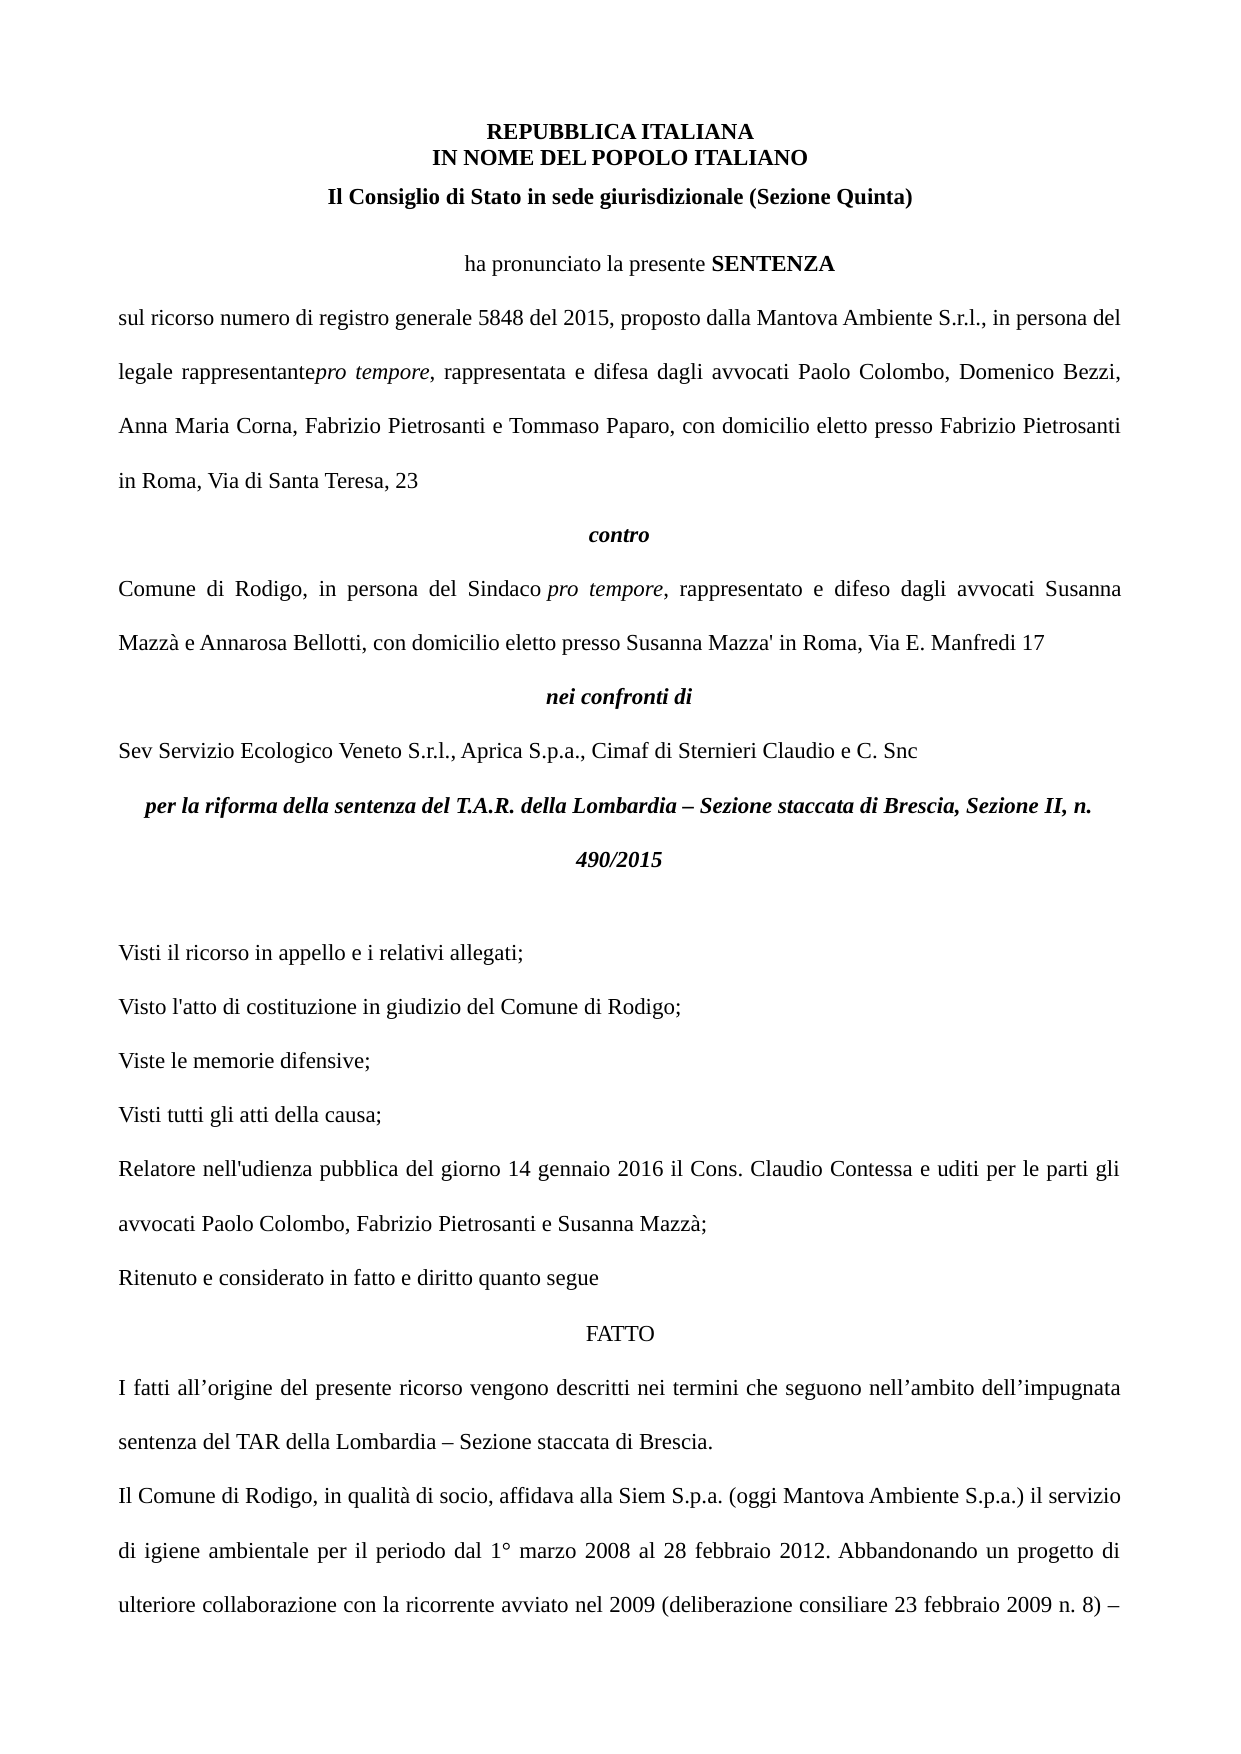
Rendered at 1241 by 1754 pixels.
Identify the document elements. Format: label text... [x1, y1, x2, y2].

text I fatti all’origine del presente ricorso vengono descritti nei termini che seguono nell’ambito dell’impugnata sentenza del TAR della Lombardia – Sezione staccata di Brescia. [118, 1346, 1122, 1455]
text contro [118, 493, 1122, 547]
text Visti tutti gli atti della causa; [118, 1073, 1122, 1128]
text Sev Servizio Ecologico Veneto S.r.l., Aprica S.p.a., Cimaf di Sternieri Claudio e C. Snc [118, 710, 1122, 764]
text Visto l'atto di costituzione in giudizio del Comune di Rodigo; [118, 965, 1122, 1019]
text nei confronti di [118, 656, 1122, 710]
text Visti il ricorso in appello e i relativi allegati; [118, 911, 1122, 965]
text per la riforma della sentenza del T.A.R. della Lombardia – Sezione staccata di Brescia, Sezione II, n. 490/2015 [118, 764, 1122, 872]
text FATTO [118, 1290, 1122, 1346]
text Il Consiglio di Stato in sede giurisdizionale (Sezione Quinta) [118, 183, 1122, 210]
text Relatore nell'udienza pubblica del giorno 14 gennaio 2016 il Cons. Claudio Contessa e uditi per le parti gli avvocati Paolo Colombo, Fabrizio Pietrosanti e Susanna Mazzà; [118, 1128, 1122, 1236]
text Ritenuto e considerato in fatto e diritto quanto segue [118, 1236, 1122, 1290]
text Il Comune di Rodigo, in qualità di socio, affidava alla Siem S.p.a. (oggi Mantova Ambiente S.p.a.) il servizio di igiene ambientale per il periodo dal 1° marzo 2008 al 28 febbraio 2012. Abbandonando un progetto di ulteriore collaborazione con la ricorrente avviato nel 2009 (deliberazione consiliare 23 febbraio 2009 n. 8) – [118, 1455, 1122, 1617]
text REPUBBLICA ITALIANA [118, 118, 1122, 144]
text IN NOME DEL POPOLO ITALIANO [118, 144, 1122, 171]
text Viste le memorie difensive; [118, 1019, 1122, 1073]
text sul ricorso numero di registro generale 5848 del 2015, proposto dalla Mantova Ambiente S.r.l., in persona del legale rappresentantepro tempore, rappresentata e difesa dagli avvocati Paolo Colombo, Domenico Bezzi, Anna Maria Corna, Fabrizio Pietrosanti e Tommaso Paparo, con domicilio eletto presso Fabrizio Pietrosanti in Roma, Via di Santa Teresa, 23 [118, 276, 1122, 493]
text ha pronunciato la presente SENTENZA [118, 222, 1122, 276]
text Comune di Rodigo, in persona del Sindaco pro tempore, rappresentato e difeso dagli avvocati Susanna Mazzà e Annarosa Bellotti, con domicilio eletto presso Susanna Mazza' in Roma, Via E. Manfredi 17 [118, 547, 1122, 656]
